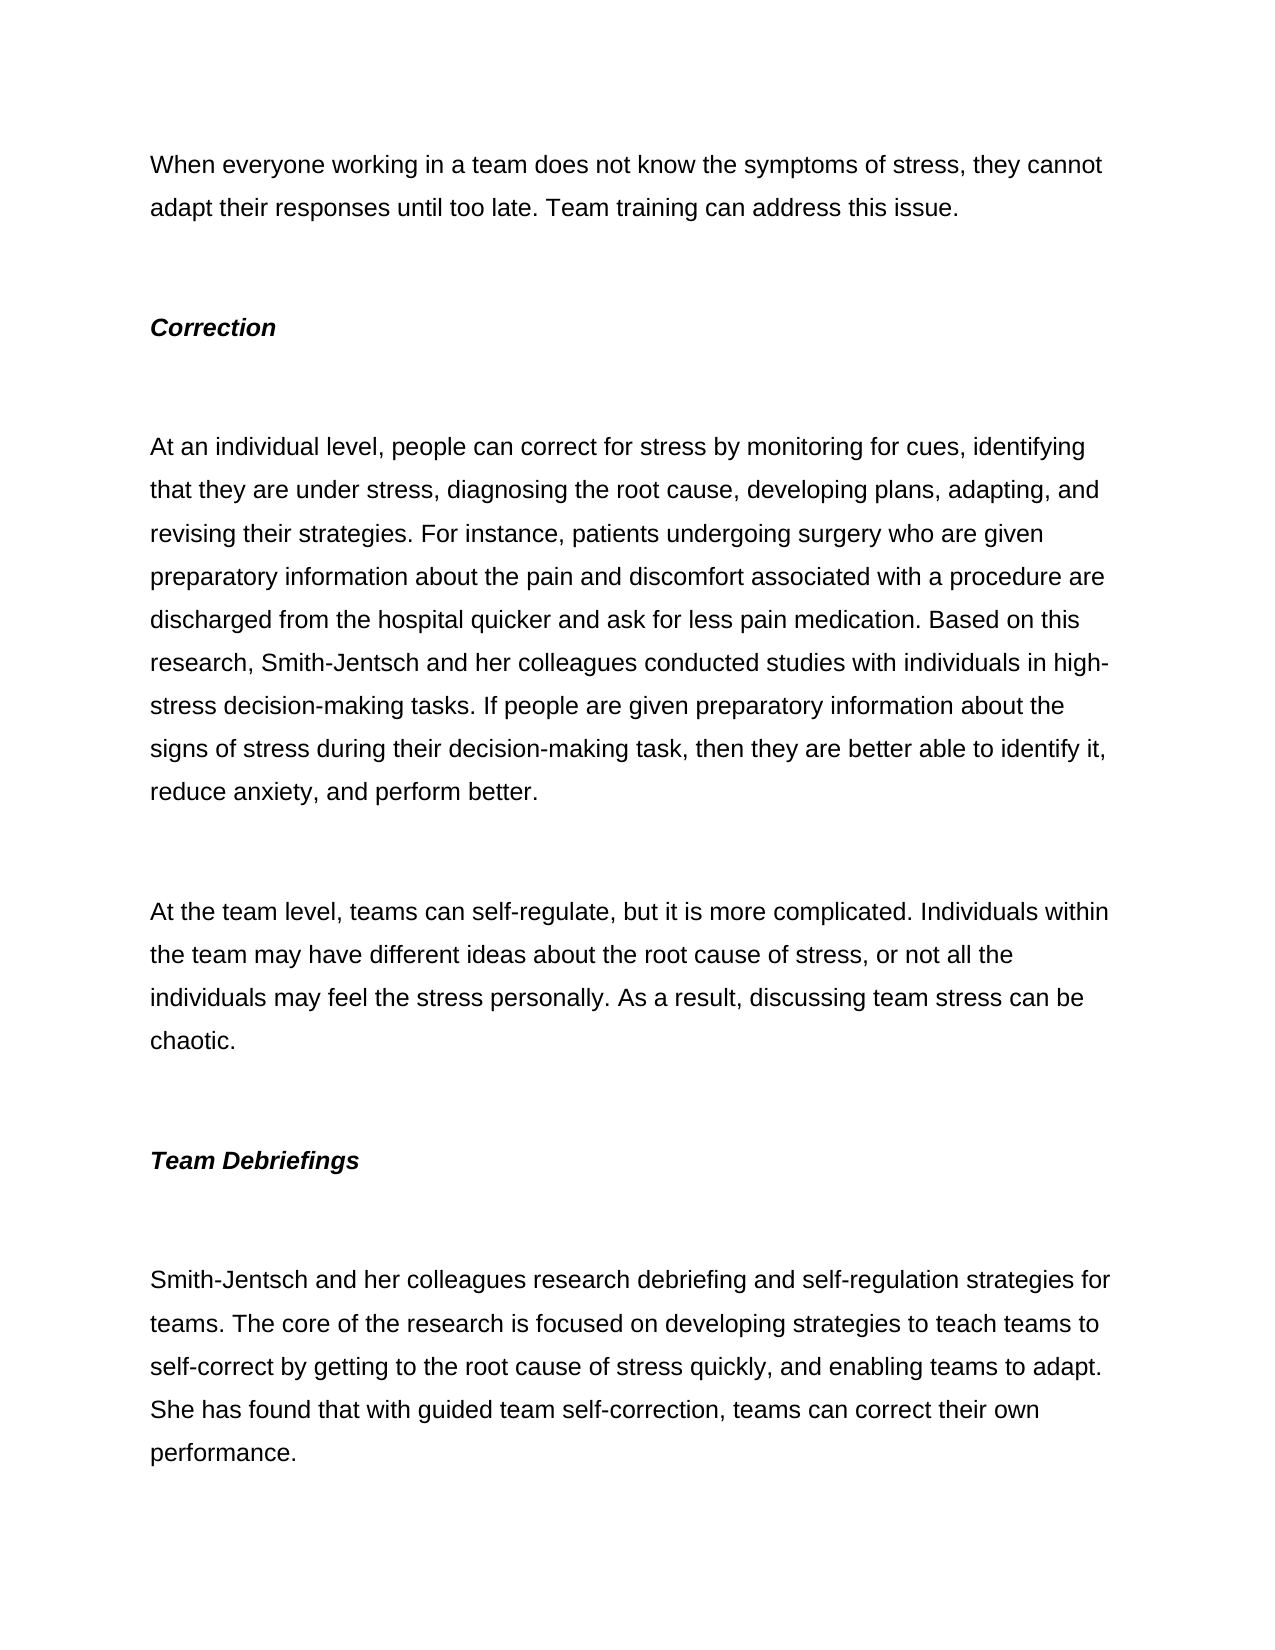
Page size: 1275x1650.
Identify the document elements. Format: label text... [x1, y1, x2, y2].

text At the team level, teams can self-regulate, but it is more complicated. Individuals within the team may have different ideas about the root cause of stress, or not all the individuals may feel the stress personally. As a result, discussing team stress can be chaotic. [150, 897, 1125, 1055]
text Smith-Jentsch and her colleagues research debriefing and self-regulation strategies for teams. The core of the research is focused on developing strategies to teach teams to self-correct by getting to the root cause of stress quickly, and enabling teams to adapt. She has found that with guided team self-correction, teams can correct their own performance. [150, 1265, 1125, 1467]
text At an individual level, people can correct for stress by monitoring for cues, identifying that they are under stress, diagnosing the root cause, developing plans, adapting, and revising their strategies. For instance, patients undergoing surgery who are given preparatory information about the pain and discomfort associated with a procedure are discharged from the hospital quicker and ask for less pain medication. Based on this research, Smith-Jentsch and her colleagues conducted studies with individuals in high-stress decision-making tasks. If people are given preparatory information about the signs of stress during their decision-making task, then they are better able to identify it, reduce anxiety, and perform better. [150, 432, 1125, 806]
text Team Debriefings [150, 1146, 1125, 1174]
text Correction [150, 313, 1125, 341]
text When everyone working in a team does not know the symptoms of stress, they cannot adapt their responses until too late. Team training can address this issue. [150, 150, 1125, 222]
